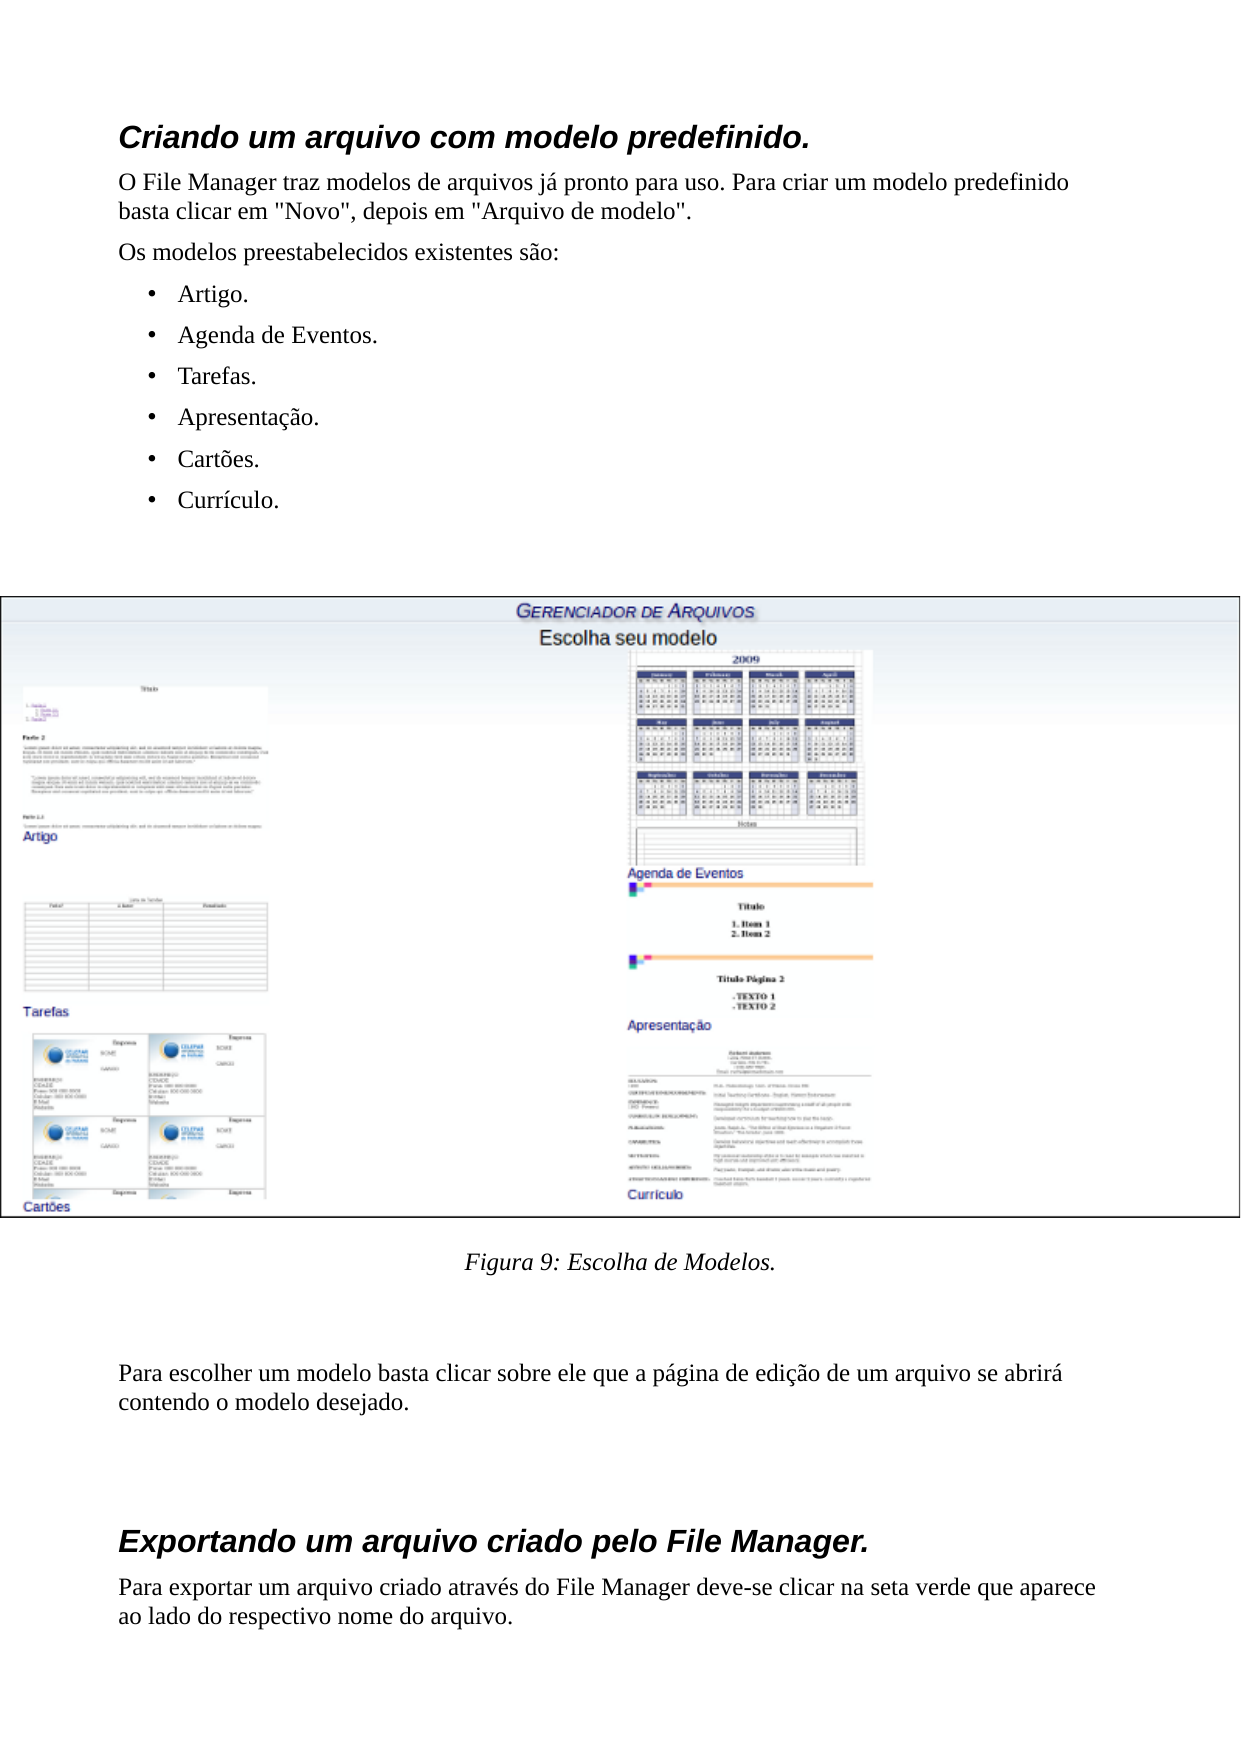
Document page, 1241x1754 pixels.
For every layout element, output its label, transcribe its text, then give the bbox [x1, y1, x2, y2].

text Os modelos preestabelecidos existentes são: [118, 237, 1122, 266]
text Para exportar um arquivo criado através do File Manager deve-se clicar na seta verde que aparece ao lado do respectivo nome do arquivo. [118, 1572, 1122, 1630]
picture [0, 596, 1241, 1218]
list Agenda de Eventos. [148, 320, 1122, 349]
subtitle Exportando um arquivo criado pelo File Manager. [118, 1523, 1122, 1560]
list Cartões. [148, 444, 1122, 472]
text Figura 9: Escolha de Modelos. [118, 1218, 1122, 1275]
list Tarefas. [148, 361, 1122, 390]
list Apresentação. [148, 402, 1122, 431]
text Para escolher um modelo basta clicar sobre ele que a página de edição de um arquivo se abrirá contendo o modelo desejado. [118, 1358, 1122, 1415]
list Currículo. [148, 485, 1122, 514]
list Artigo. [148, 279, 1122, 307]
subtitle Criando um arquivo com modelo predefinido. [118, 118, 1122, 155]
text O File Manager traz modelos de arquivos já pronto para uso. Para criar um modelo predefinido basta clicar em "Novo", depois em "Arquivo de modelo". [118, 167, 1122, 225]
